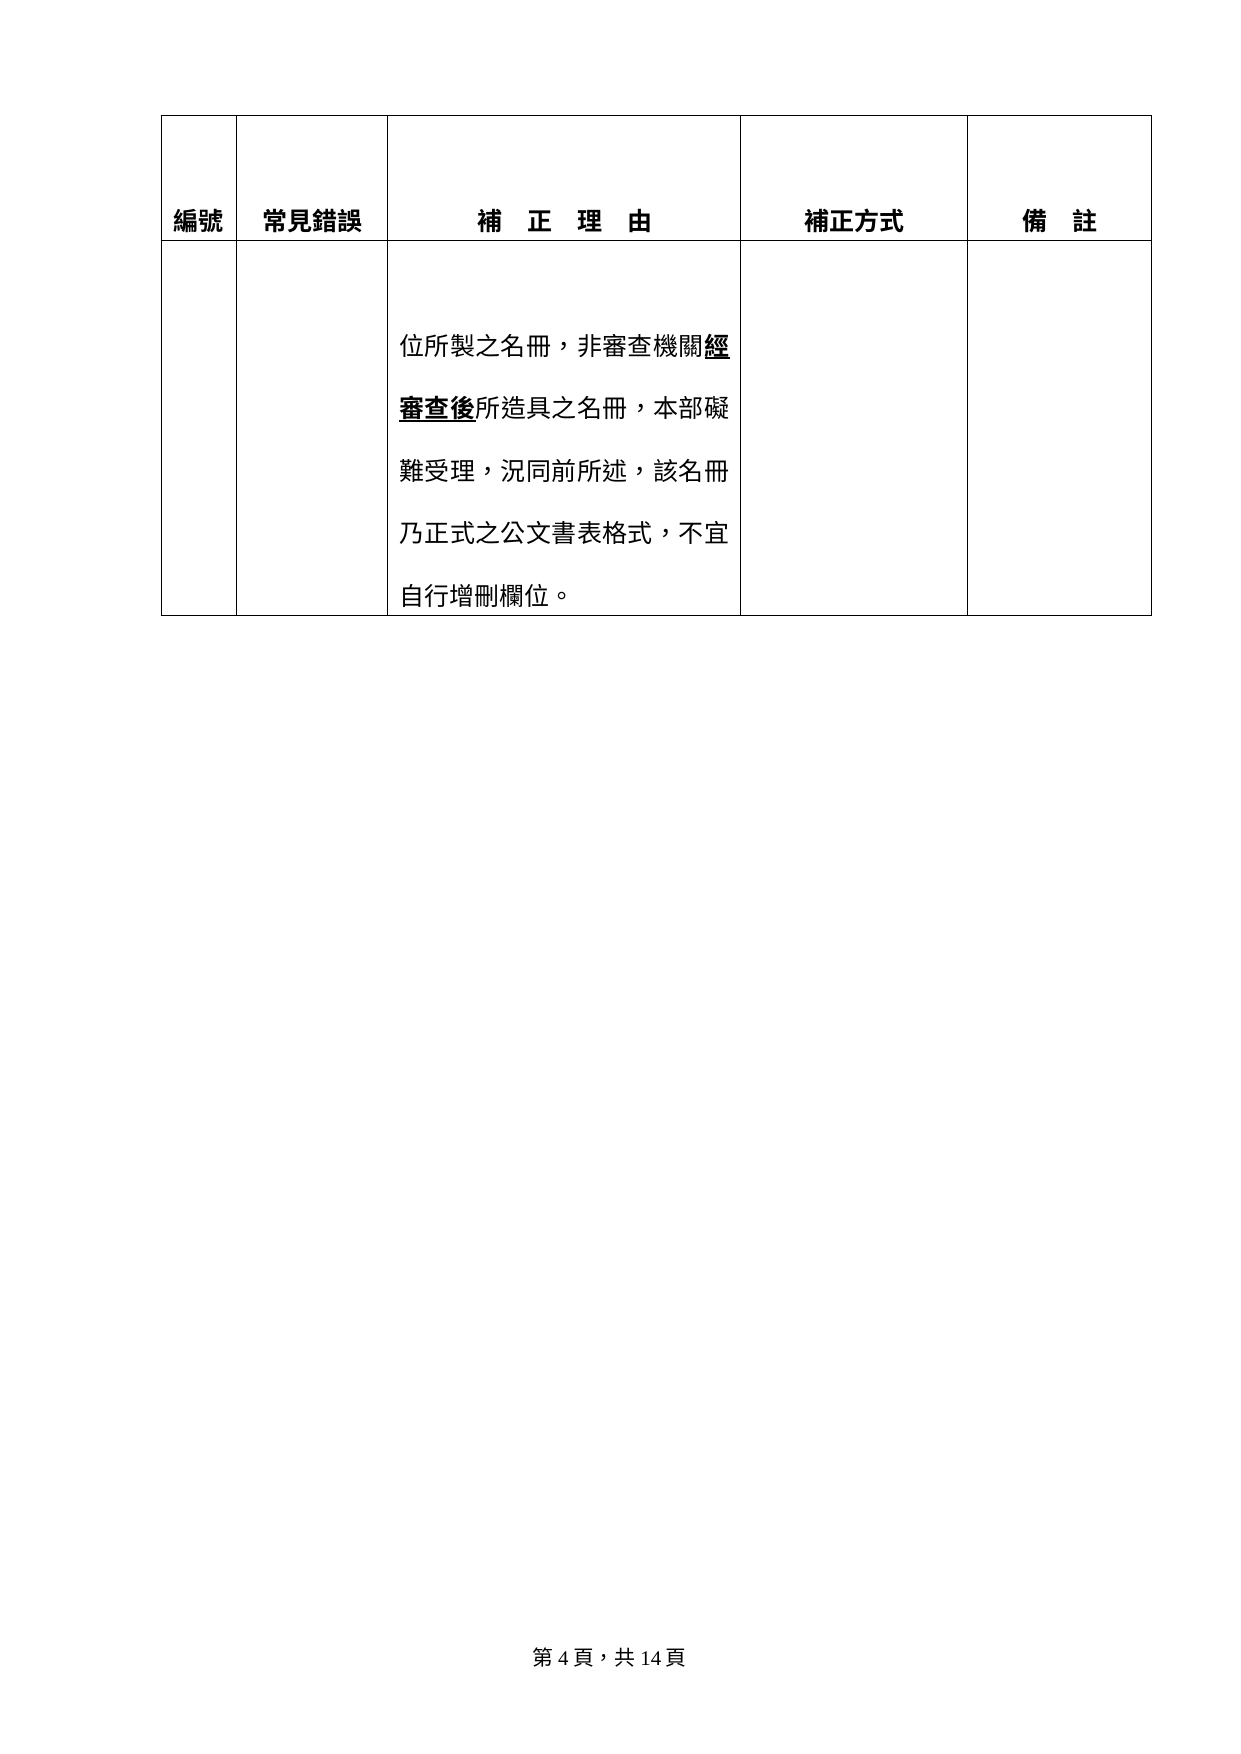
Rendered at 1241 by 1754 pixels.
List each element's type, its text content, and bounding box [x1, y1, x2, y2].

table_cell [162, 241, 236, 615]
table_cell 位所製之名冊，非審查機關經審查後所造具之名冊，本部礙難受理，況同前所述，該名冊乃正式之公文書表格式，不宜自行增刪欄位。 [388, 241, 740, 615]
table_header 補 正 理 由 [388, 116, 740, 240]
table_header 編號 [162, 116, 236, 240]
table_header 備 註 [968, 116, 1151, 240]
table_cell [237, 241, 387, 615]
table_header 常見錯誤 [237, 116, 387, 240]
table_header 補正方式 [741, 116, 967, 240]
table_cell [968, 241, 1151, 615]
table_cell [741, 241, 967, 615]
